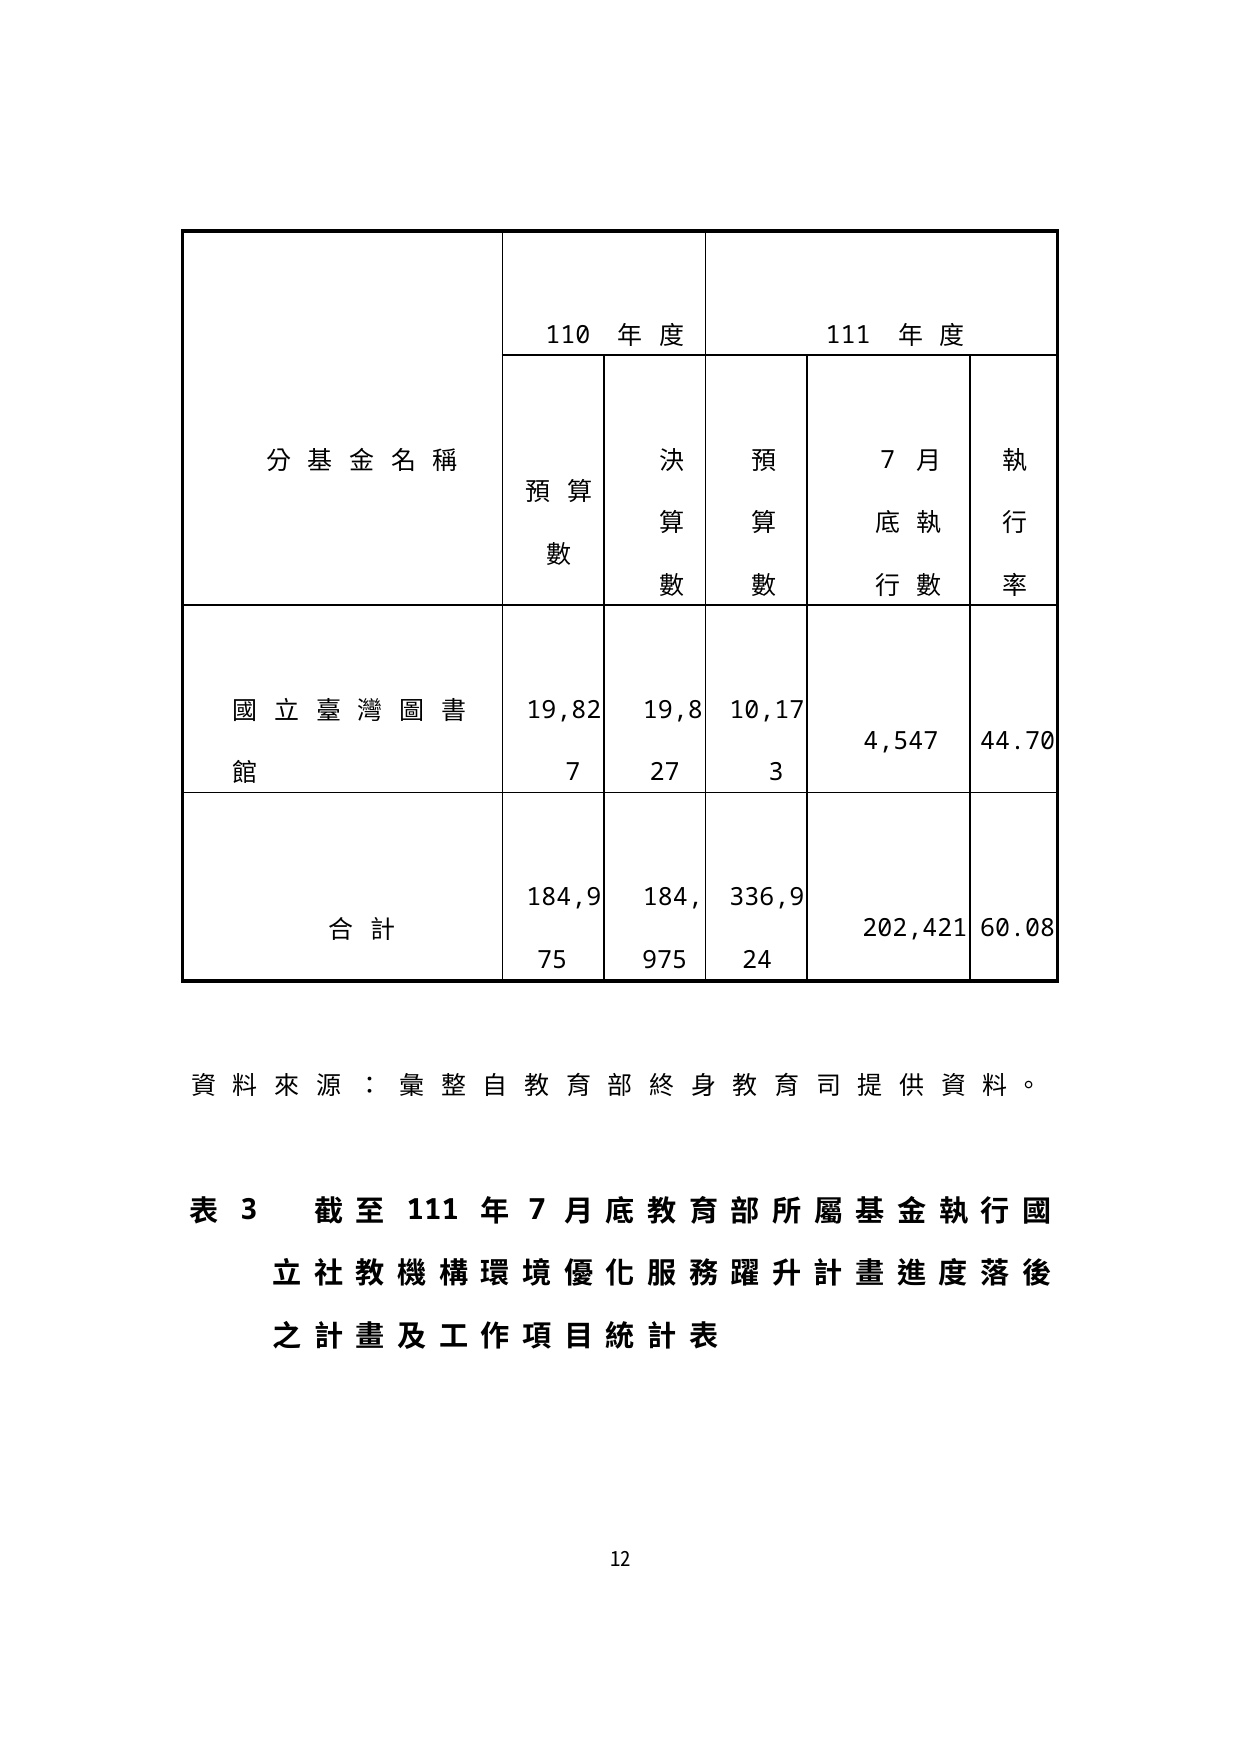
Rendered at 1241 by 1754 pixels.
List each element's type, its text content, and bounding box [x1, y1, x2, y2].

table_cell 184,975 [503, 793, 603, 979]
text 資料來源：彙整自教育部終身教育司提供資料。 [183, 1042, 1058, 1104]
table_cell 10,173 [706, 606, 806, 792]
table_header 110年度 [503, 233, 705, 354]
table_cell 預算數 [503, 356, 603, 604]
table_cell 決算數 [605, 356, 705, 604]
table_cell 執行率 [971, 356, 1056, 604]
table_cell 44.70 [971, 606, 1056, 792]
table_cell 184,975 [605, 793, 705, 979]
table_cell 7月底執行數 [808, 356, 969, 604]
table_cell 國立臺灣圖書館 [184, 606, 502, 792]
table_cell 19,827 [503, 606, 603, 792]
table_cell 4,547 [808, 606, 969, 792]
table_cell 預算數 [706, 356, 806, 604]
table_cell 合計 [184, 793, 502, 979]
table_cell 19,827 [605, 606, 705, 792]
table_header 分基金名稱 [184, 233, 502, 604]
text 表3 截至111年7月底教育部所屬基金執行國立社教機構環境優化服務躍升計畫進度落後之計畫及工作項目統計表 [183, 1167, 1058, 1354]
table_cell 60.08 [971, 793, 1056, 979]
table_cell 202,421 [808, 793, 969, 979]
table_cell 336,924 [706, 793, 806, 979]
table_header 111年度 [706, 233, 1056, 354]
